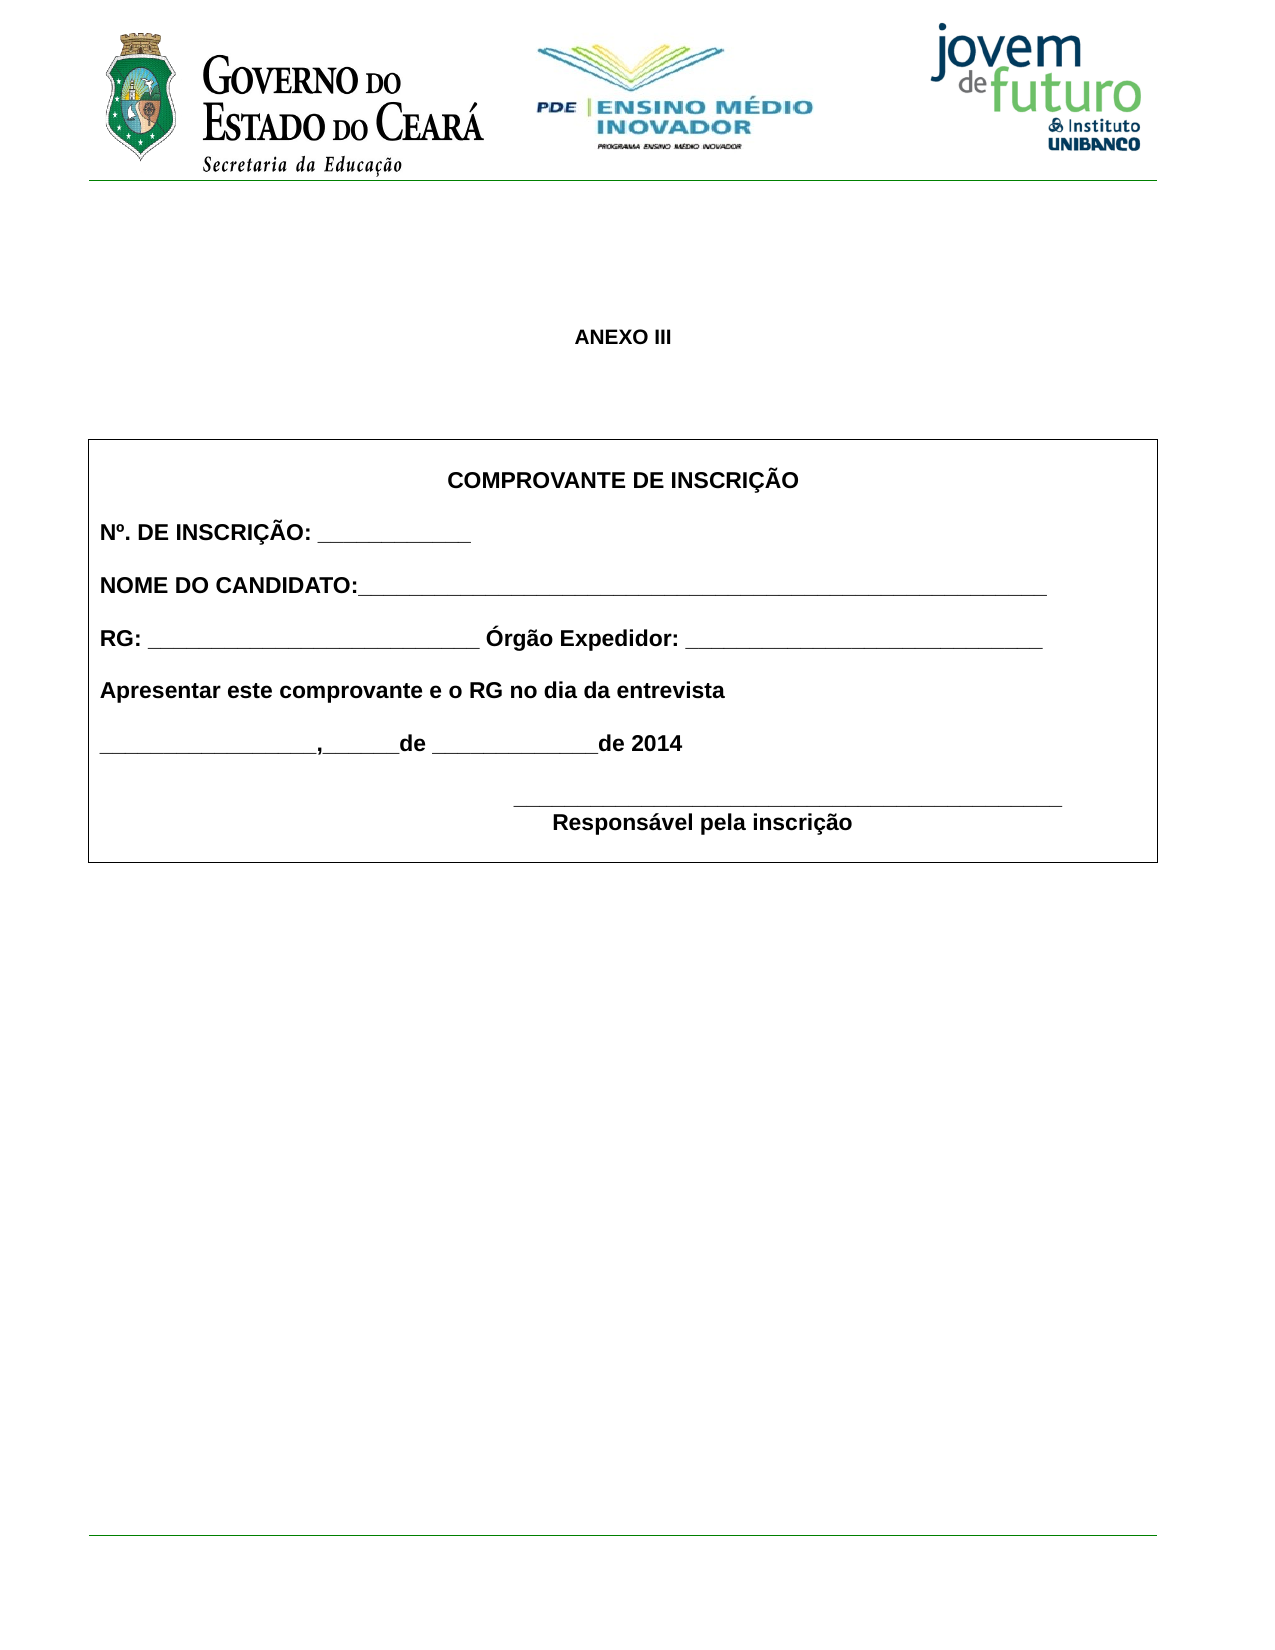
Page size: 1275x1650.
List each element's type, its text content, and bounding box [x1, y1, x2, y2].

text ANEXO III [89, 325, 1157, 349]
table_header COMPROVANTE DE INSCRIÇÃO Nº. DE INSCRIÇÃO: ____________ NOME DO CANDIDATO:______________________________________________________ RG: __________________________ Órgão Expedidor: ____________________________ Apresentar este comprovante e o RG no dia da entrevista _________________,______de _____________de 2014 ___________________________________________ Responsável pela inscrição [89, 440, 1157, 862]
picture [535, 19, 815, 173]
picture [904, 17, 1158, 178]
picture [105, 33, 484, 177]
